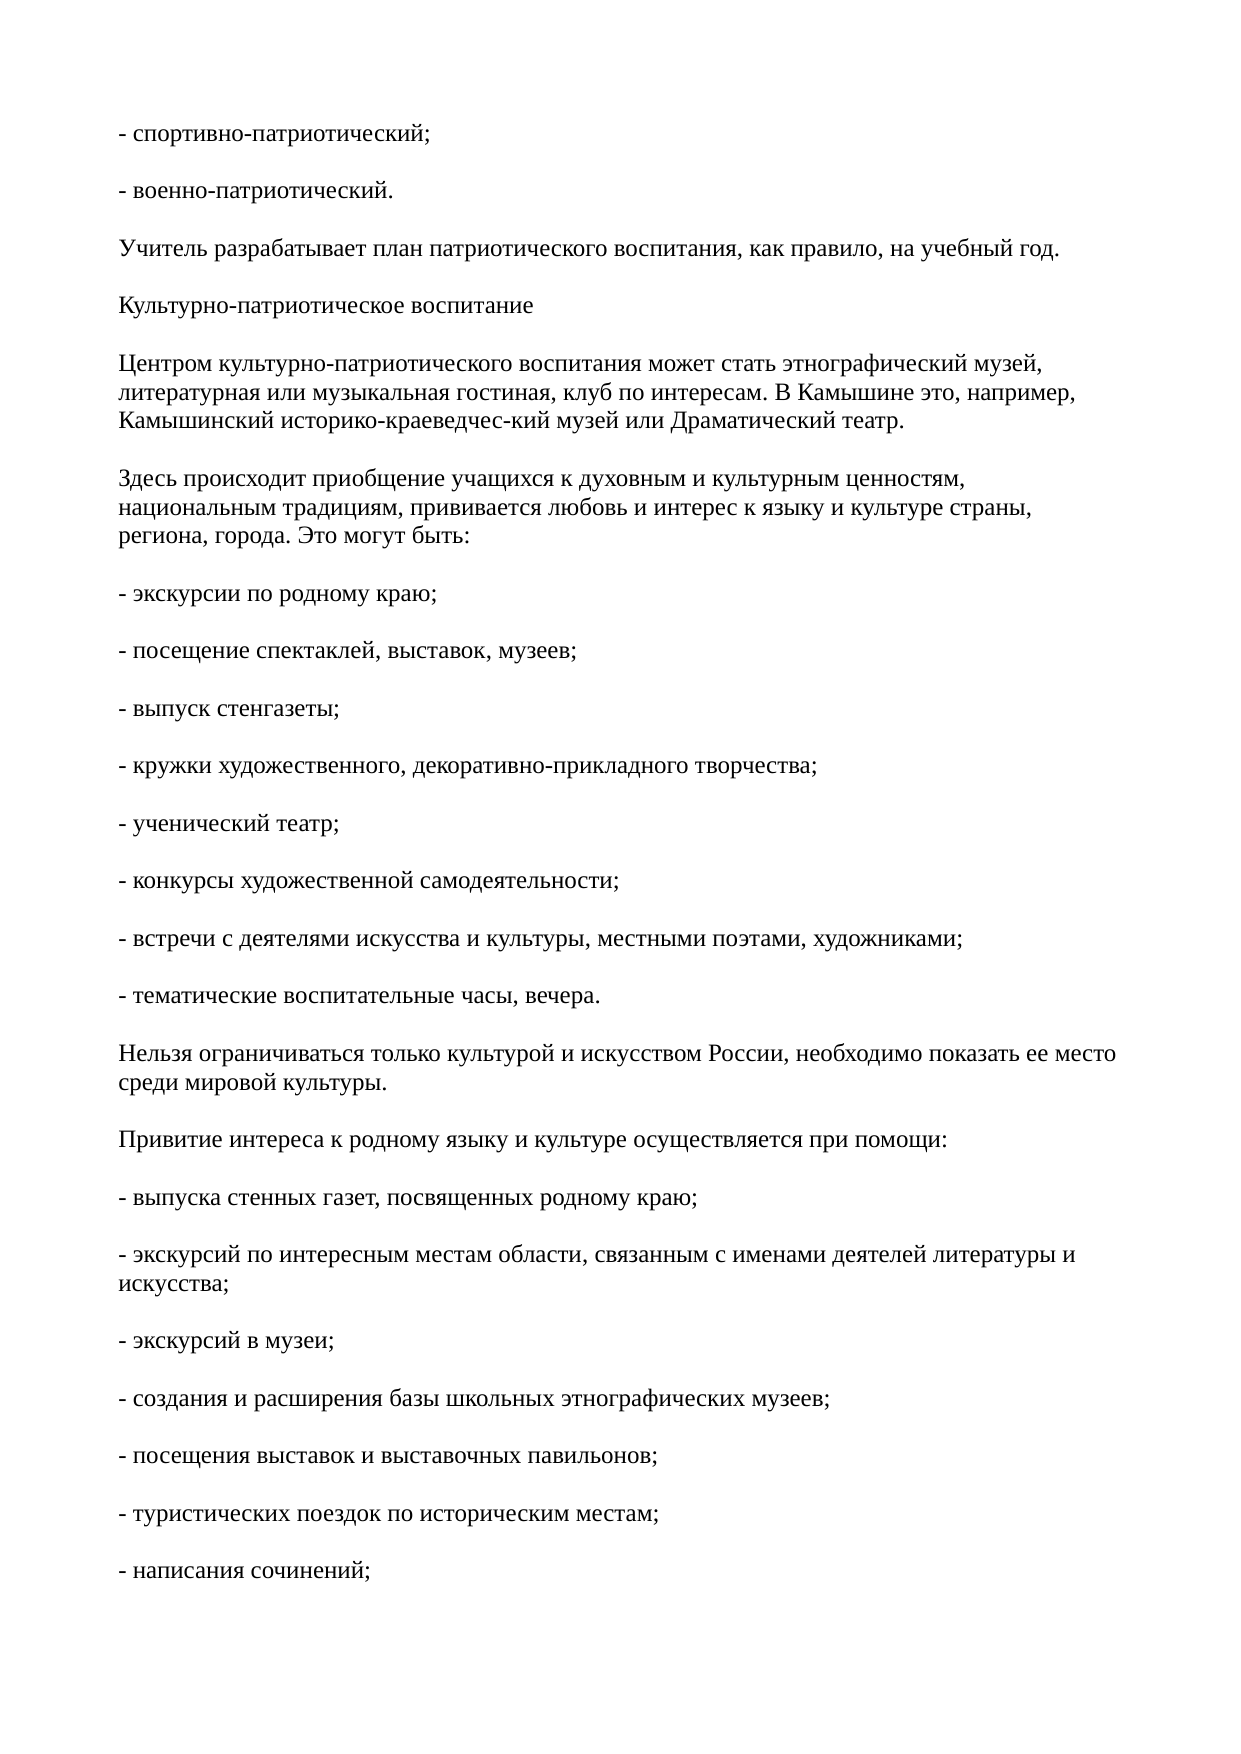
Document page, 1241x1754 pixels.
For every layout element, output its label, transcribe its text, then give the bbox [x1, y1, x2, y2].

text - спортивно-патриотический; - военно-патриотический. Учитель разрабатывает план патриотического воспитания, как правило, на учебный год. Культурно-патриотическое воспитание Центром культурно-патриотического воспитания может стать этнографический музей, литературная или музыкальная гостиная, клуб по интересам. В Камышине это, например, Камышинский историко-краеведчес-кий музей или Драматический театр. Здесь происходит приобщение учащихся к духовным и культурным ценностям, национальным традициям, прививается любовь и интерес к языку и культуре страны, региона, города. Это могут быть: - экскурсии по родному краю; - посещение спектаклей, выставок, музеев; - выпуск стенгазеты; - кружки художественного, декоративно-прикладного творчества; - ученический театр; - конкурсы художественной самодеятельности; - встречи с деятелями искусства и культуры, местными поэтами, художниками; - тематические воспитательные часы, вечера. Нельзя ограничиваться только культурой и искусством России, необходимо показать ее место среди мировой культуры. Привитие интереса к родному языку и культуре осуществляется при помощи: - выпуска стенных газет, посвященных родному краю; - экскурсий по интересным местам области, связанным с именами деятелей литературы и искусства; - экскурсий в музеи; - создания и расширения базы школьных этнографических музеев; - посещения выставок и выставочных павильонов; - туристических поездок по историческим местам; - написания сочинений; [118, 118, 1122, 1613]
